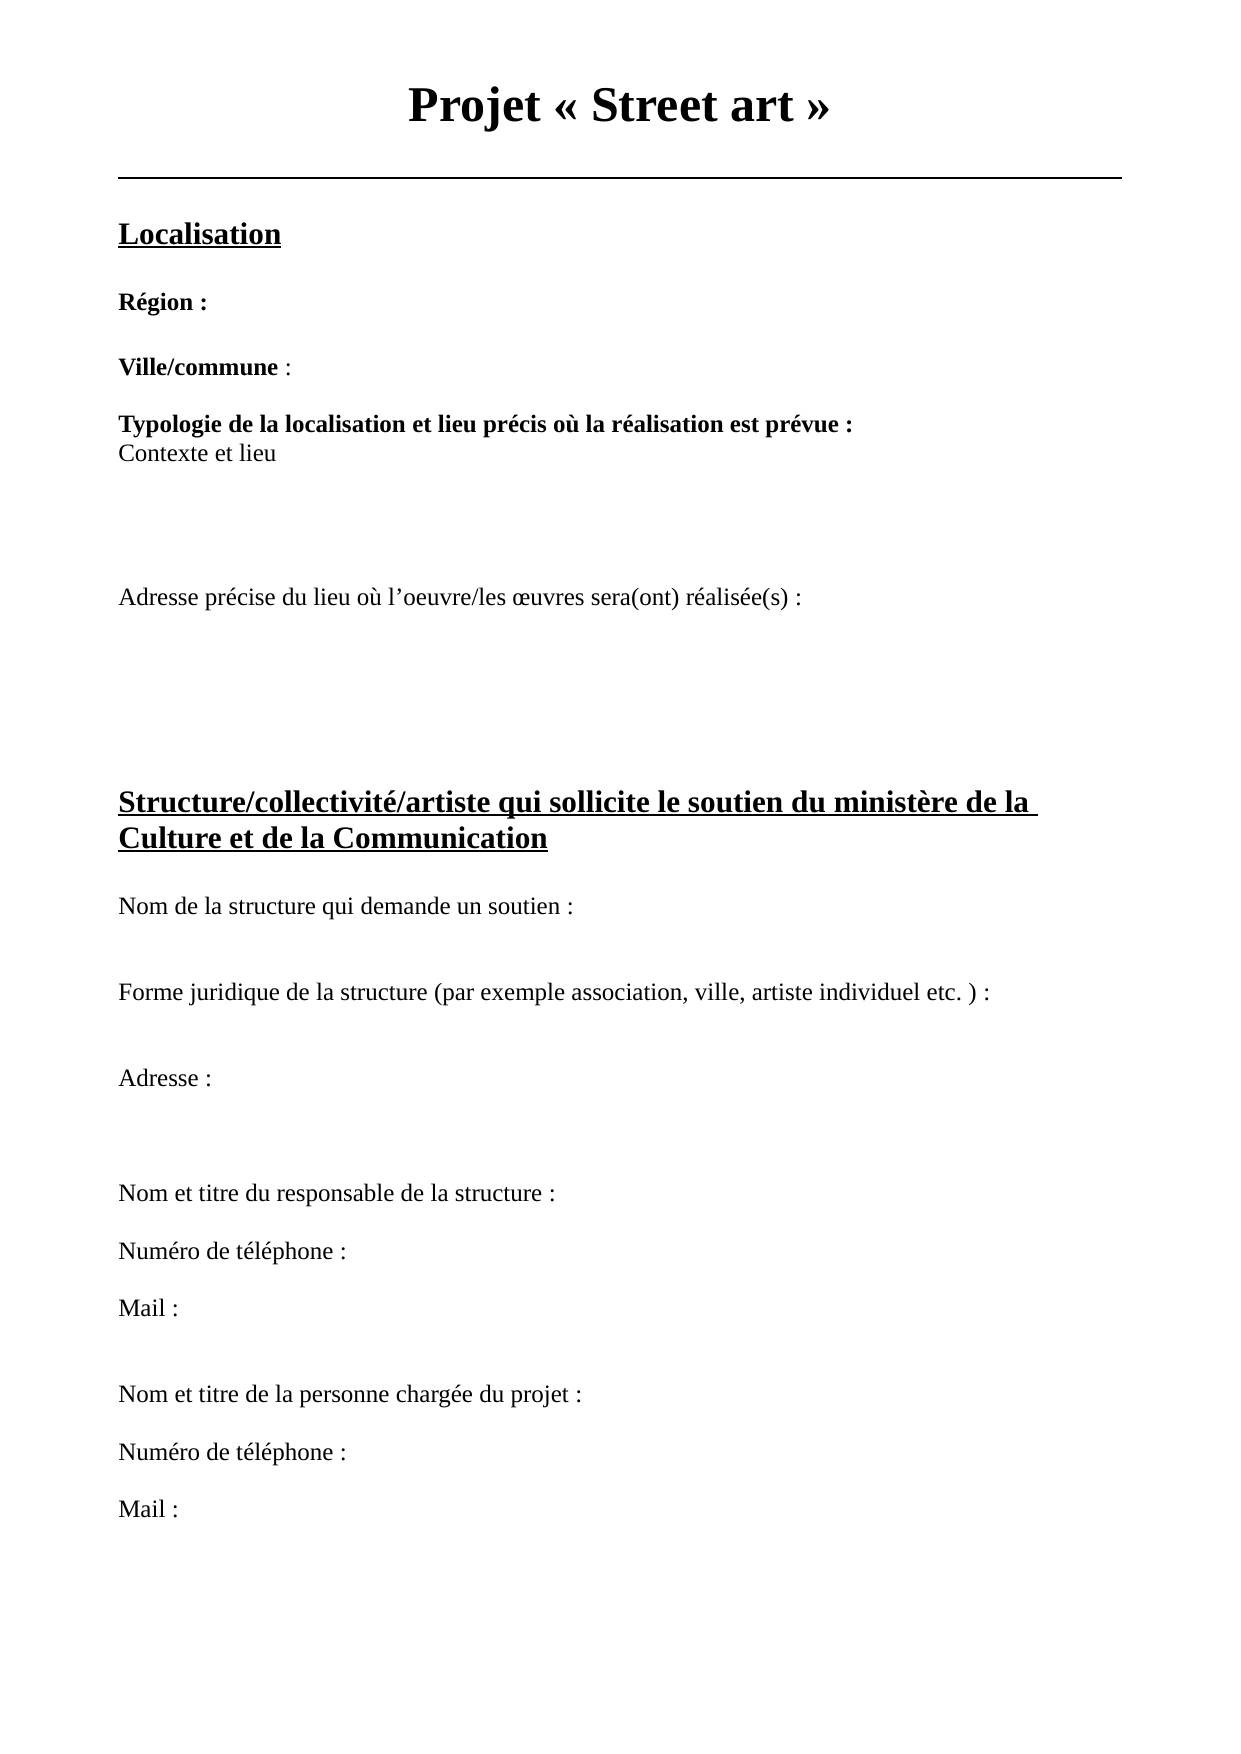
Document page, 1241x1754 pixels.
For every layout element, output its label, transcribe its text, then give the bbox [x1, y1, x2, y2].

text Numéro de téléphone : [118, 1437, 1122, 1466]
text Nom de la structure qui demande un soutien : [118, 891, 1122, 919]
text Ville/commune : [118, 352, 1122, 381]
text Numéro de téléphone : [118, 1236, 1122, 1264]
text Mail : [118, 1494, 1122, 1523]
text Forme juridique de la structure (par exemple association, ville, artiste individuel etc. ) : [118, 977, 1122, 1006]
text Structure/collectivité/artiste qui sollicite le soutien du ministère de la Culture et de la Communication [118, 783, 1122, 855]
text Nom et titre du responsable de la structure : [118, 1178, 1122, 1207]
text Typologie de la localisation et lieu précis où la réalisation est prévue : [118, 409, 1122, 438]
text Région : [118, 287, 1122, 316]
text Localisation [118, 215, 1122, 251]
text Contexte et lieu [118, 438, 1122, 467]
text Adresse précise du lieu où l’oeuvre/les œuvres sera(ont) réalisée(s) : [118, 582, 1122, 611]
text Projet « Street art » [118, 75, 1122, 132]
text Mail : [118, 1293, 1122, 1322]
text Adresse : [118, 1063, 1122, 1092]
text Nom et titre de la personne chargée du projet : [118, 1379, 1122, 1408]
